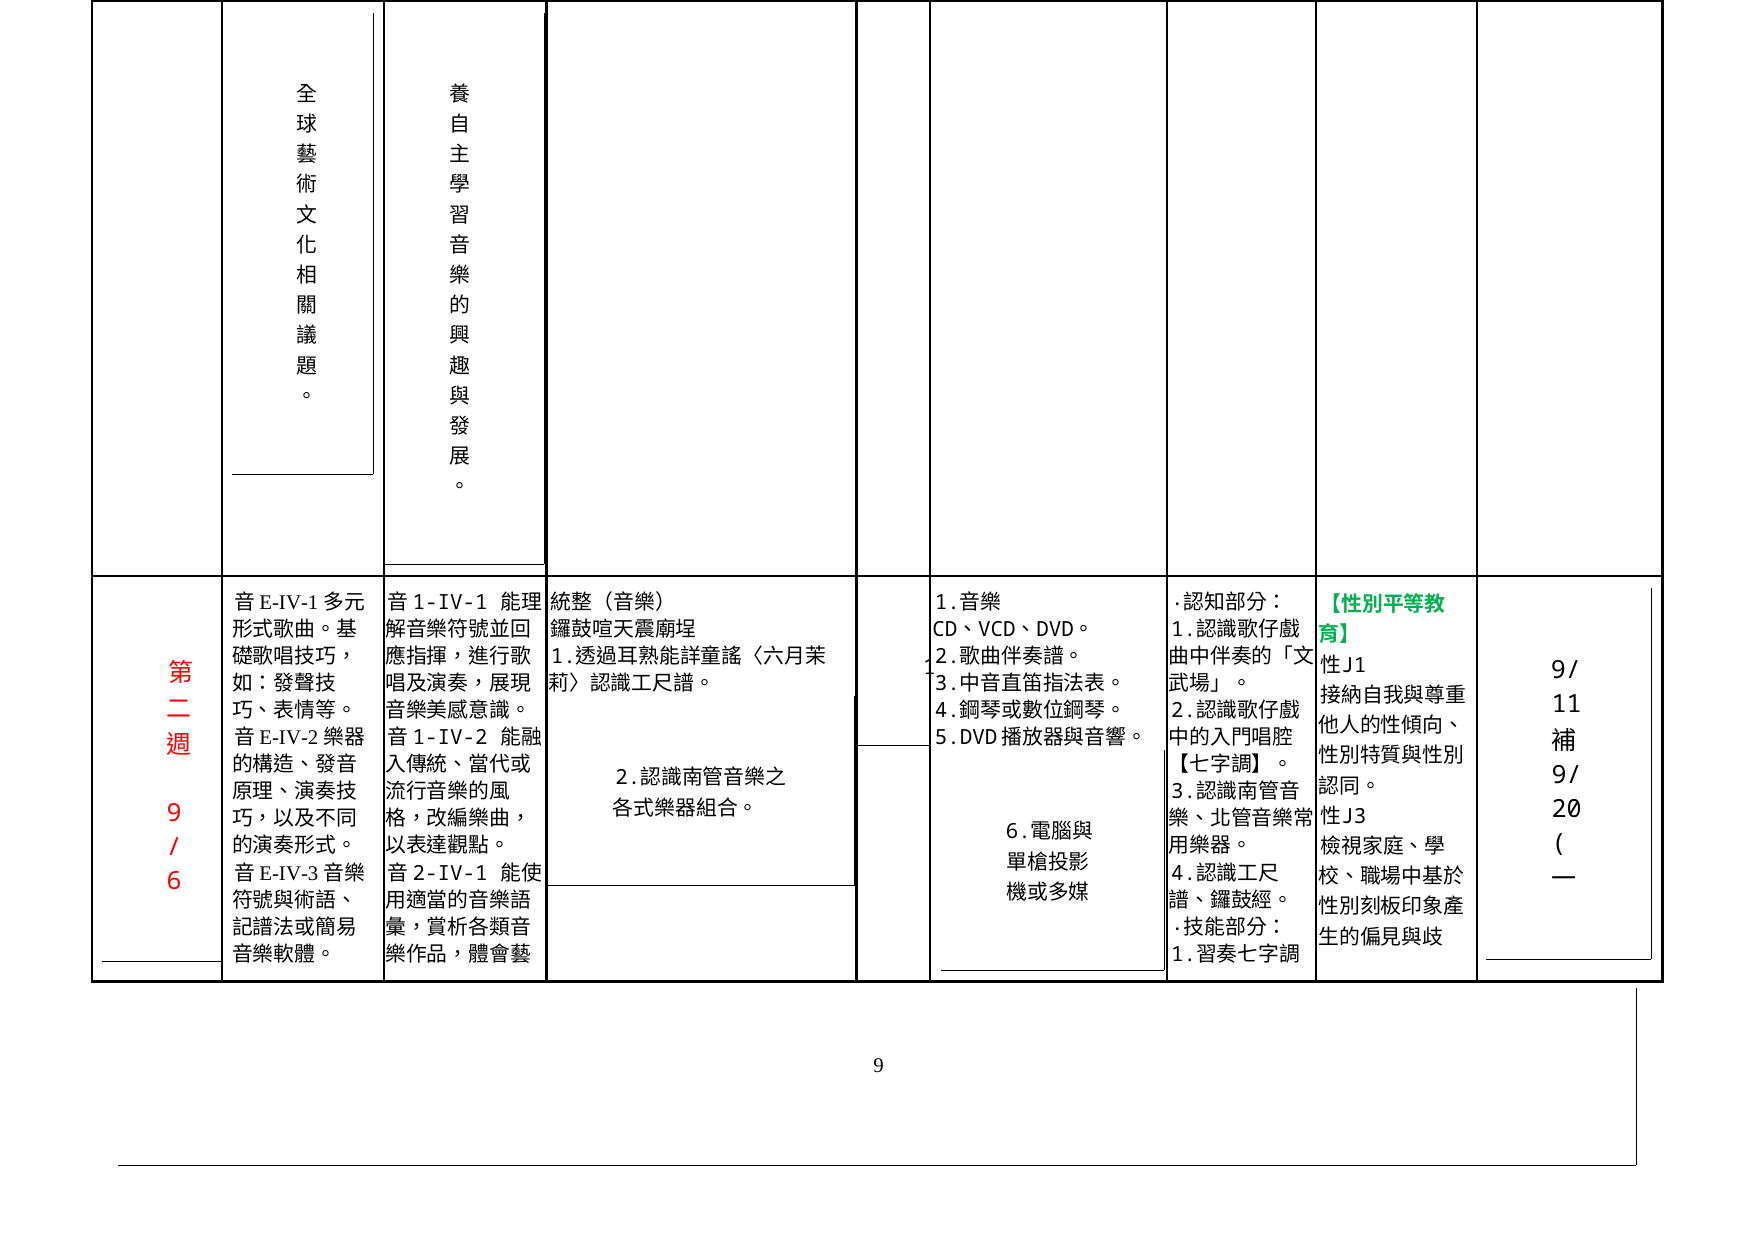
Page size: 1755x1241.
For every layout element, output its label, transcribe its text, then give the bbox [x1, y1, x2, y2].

table_cell 1 [858, 2, 929, 575]
table_cell 第二週 9/6 [93, 577, 221, 980]
table_cell [93, 2, 221, 575]
table_cell [1317, 2, 1476, 575]
table_cell 1 [858, 577, 929, 745]
table_cell [548, 886, 855, 980]
table_cell 1 [858, 746, 929, 980]
table_cell ‧認知部分： 1.認識歌仔戲曲中伴奏的「文武場」。 2.認識歌仔戲中的入門唱腔【七字調】。 3.認識南管音樂、北管音樂常用樂器。 4.認識工尺譜、鑼鼓經。 ‧技能部分： 1.習奏七字調 [1168, 577, 1315, 980]
table_cell 養自主學習音樂的興趣與發展。 [385, 2, 545, 575]
table_cell 音E-IV-1 多元形式歌曲。基礎歌唱技巧，如：發聲技巧、表情等。 音E-IV-2 樂器的構造、發音原理、演奏技巧，以及不同的演奏形式。 音E-IV-3 音樂符號與術語、記譜法或簡易音樂軟體。 [223, 577, 383, 980]
table_cell [1168, 2, 1315, 575]
table_cell 9/11補9/20(一 [1478, 577, 1661, 980]
table_cell 全球藝術文化相關議題。 [223, 2, 383, 575]
table_cell [548, 2, 855, 575]
table_cell 統整（音樂） 鑼鼓喧天震廟埕 1.透過耳熟能詳童謠〈六月茉莉〉認識工尺譜。 2.認識南管音樂之各式樂器組合。 [548, 577, 855, 885]
table_cell 1.音樂CD、VCD、DVD。 2.歌曲伴奏譜。 3.中音直笛指法表。 4.鋼琴或數位鋼琴。 5.DVD播放器與音響。 6.電腦與單槍投影機或多媒體講桌。 [931, 577, 1166, 980]
table_cell [1478, 2, 1661, 575]
table_cell 【性別平等教育】 性J1 接納自我與尊重他人的性傾向、性別特質與性別認同。 性J3 檢視家庭、學校、職場中基於性別刻板印象產生的偏見與歧 [1317, 577, 1476, 980]
table_cell 音1-IV-1 能理解音樂符號並回應指揮，進行歌唱及演奏，展現音樂美感意識。 音1-IV-2 能融入傳統、當代或流行音樂的風格，改編樂曲，以表達觀點。 音2-IV-1 能使用適當的音樂語彙，賞析各類音樂作品，體會藝 [385, 577, 545, 980]
table_cell 1.音樂CD、VCD、DVD。 2.歌曲伴奏譜。 3.中音直笛指法表。 4.鋼琴或數位鋼琴。 5.DVD播放器與音響。 6.電腦與單槍投影機或多媒體講桌。 [931, 2, 1166, 575]
